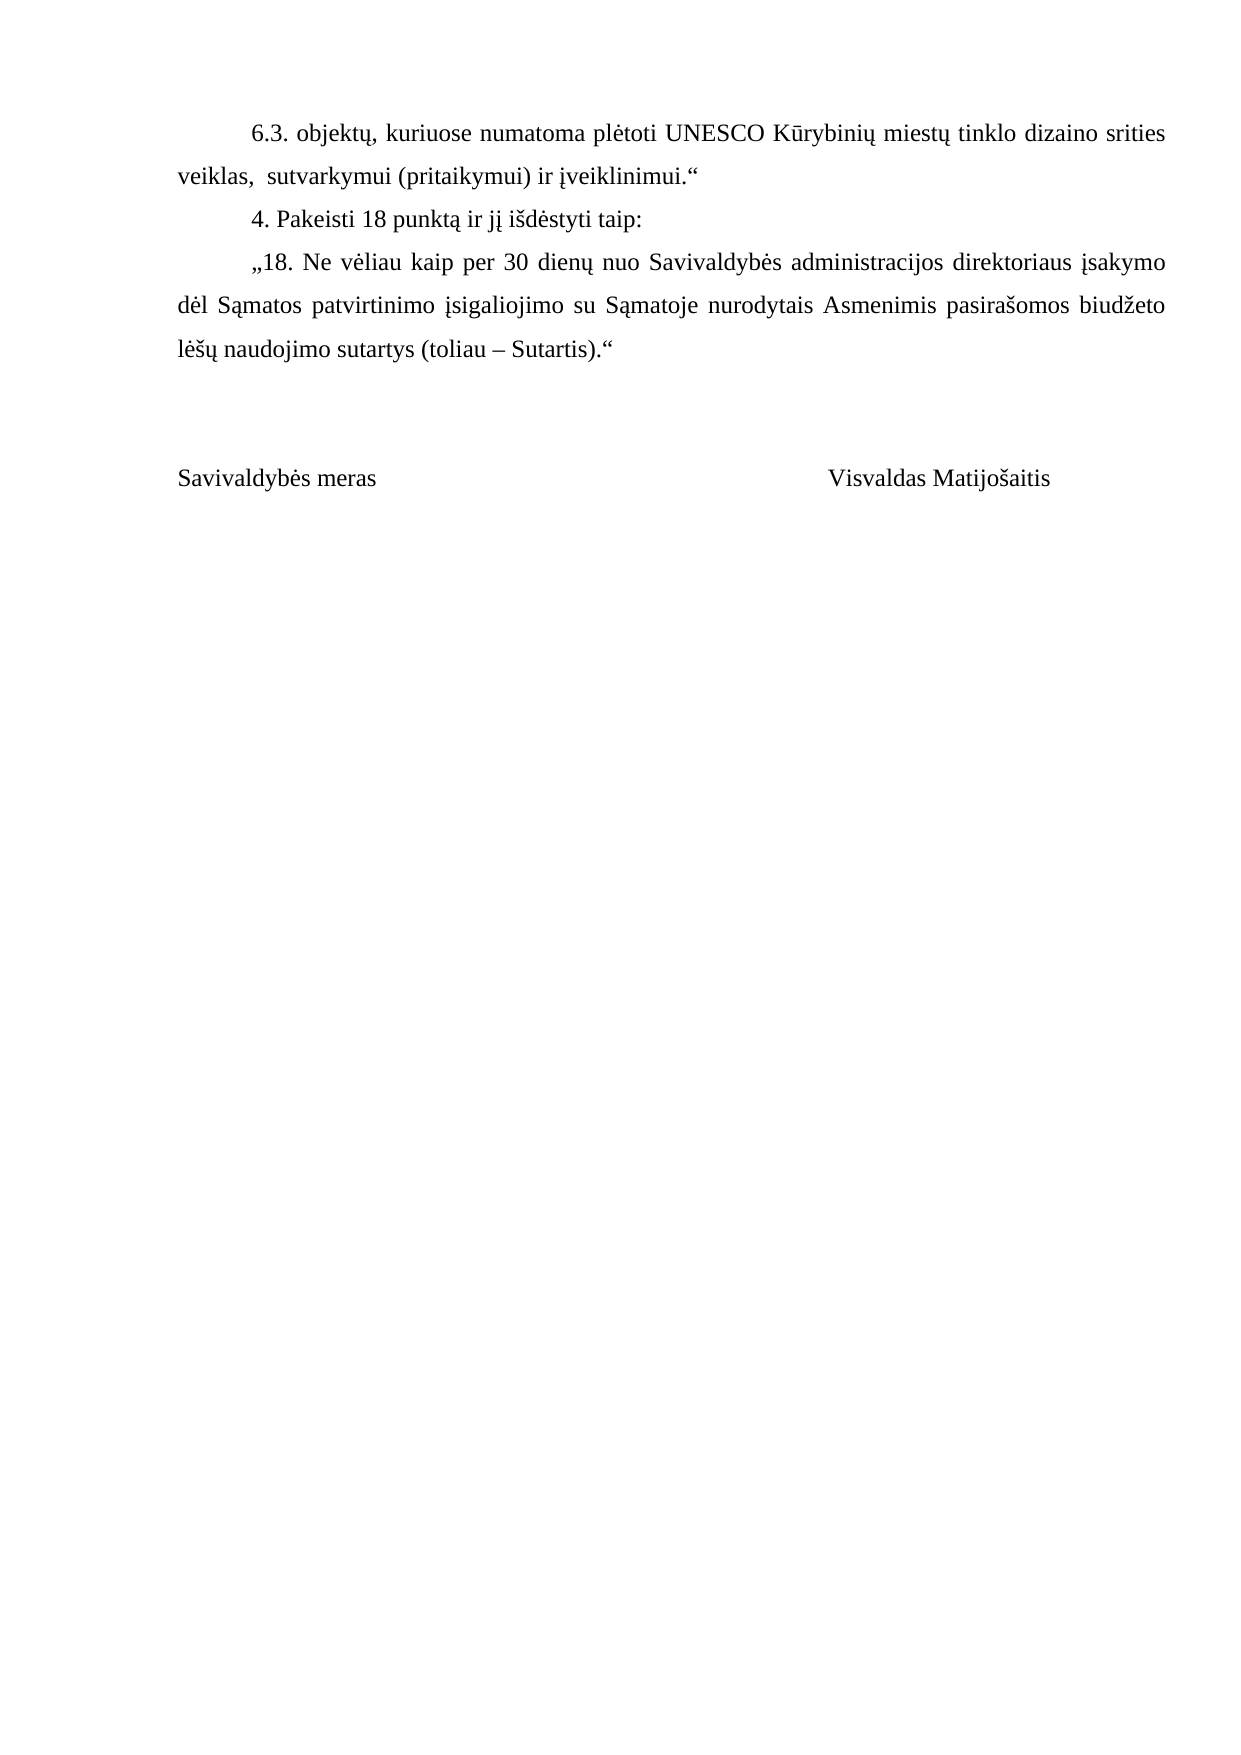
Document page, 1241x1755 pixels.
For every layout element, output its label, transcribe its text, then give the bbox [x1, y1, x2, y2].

text 6.3. objektų, kuriuose numatoma plėtoti UNESCO Kūrybinių miestų tinklo dizaino srities veiklas, sutvarkymui (pritaikymui) ir įveiklinimui.“ [177, 118, 1166, 190]
text „18. Ne vėliau kaip per 30 dienų nuo Savivaldybės administracijos direktoriaus įsakymo dėl Sąmatos patvirtinimo įsigaliojimo su Sąmatoje nurodytais Asmenimis pasirašomos biudžeto lėšų naudojimo sutartys (toliau – Sutartis).“ [177, 247, 1166, 362]
text Savivaldybės meras Visvaldas Matijošaitis [177, 463, 1166, 492]
text 4. Pakeisti 18 punktą ir jį išdėstyti taip: [177, 204, 1166, 233]
